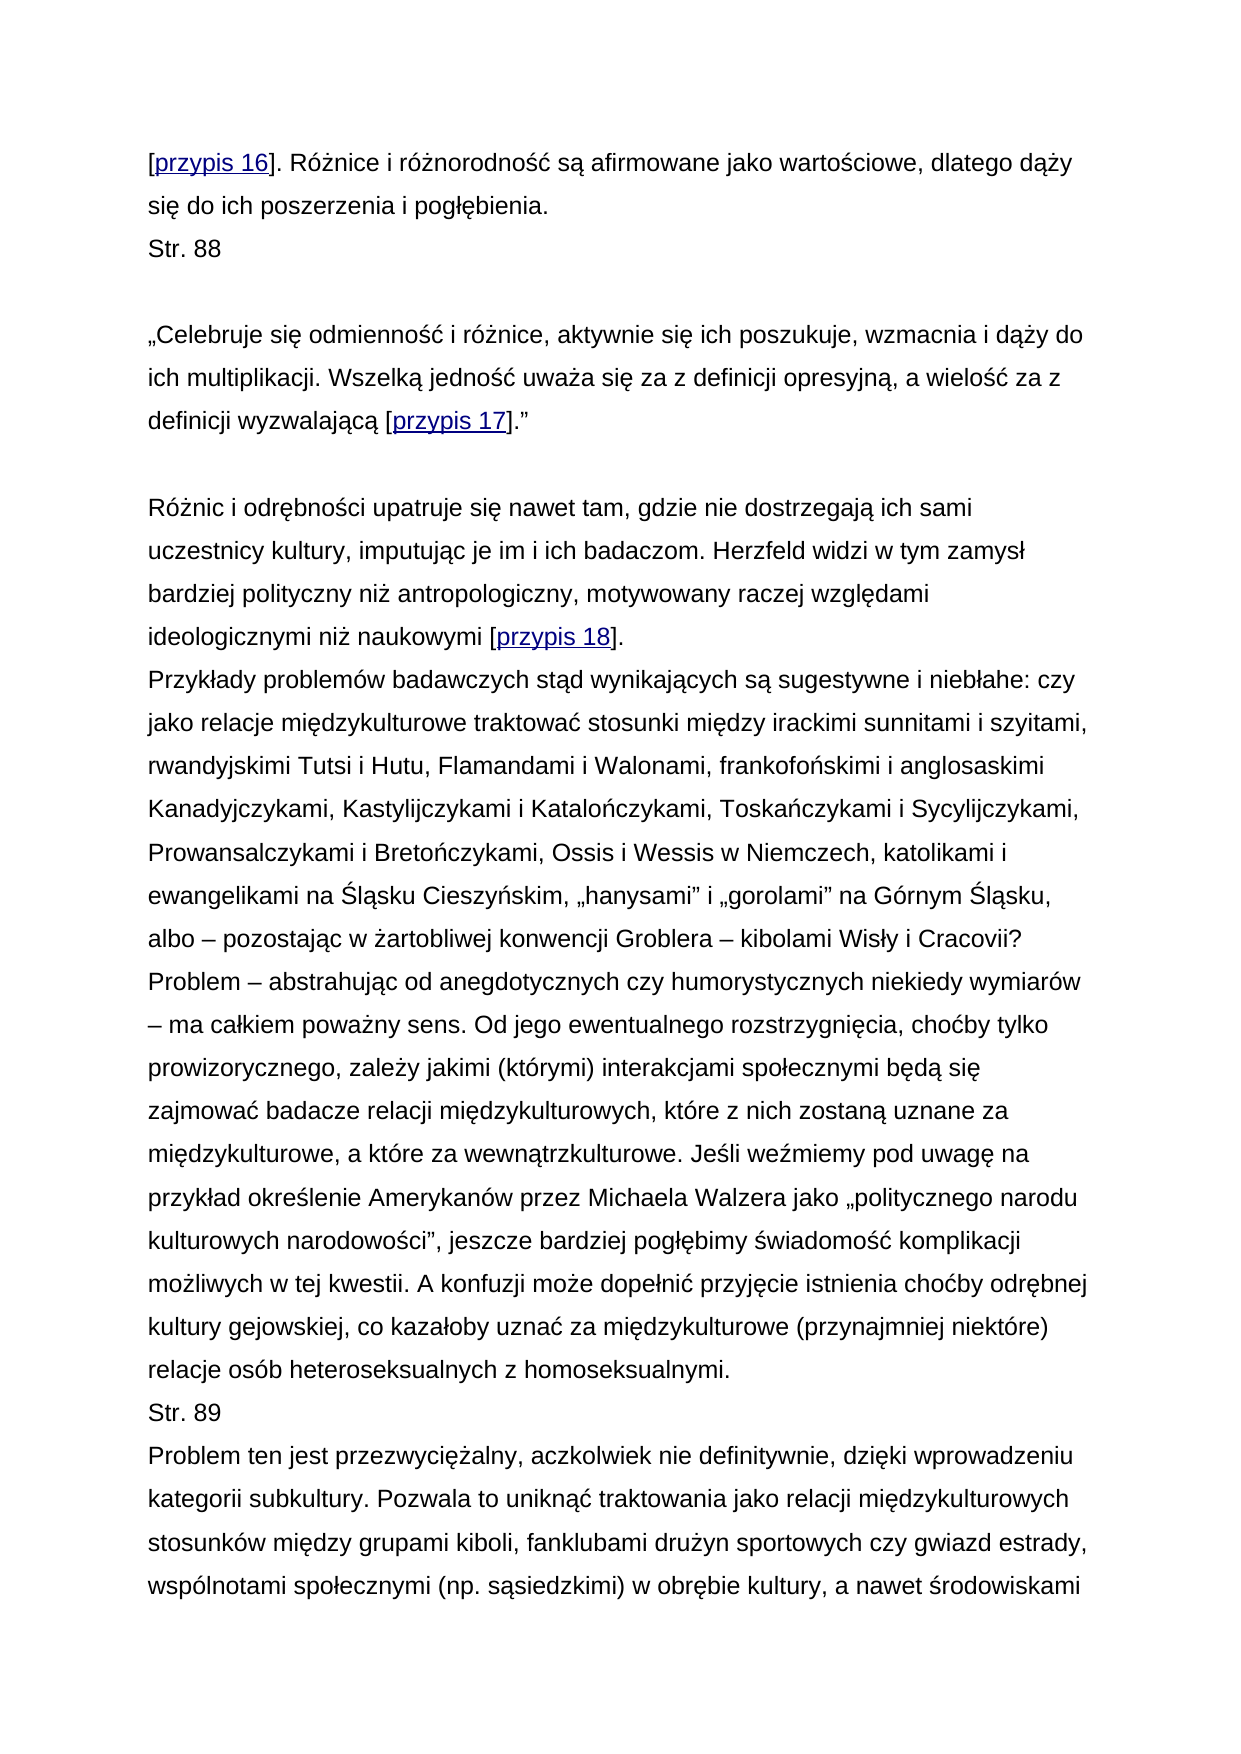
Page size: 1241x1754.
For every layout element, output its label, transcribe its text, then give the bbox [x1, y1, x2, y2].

text Str. 88 [148, 234, 1093, 263]
text „Celebruje się odmienność i różnice, aktywnie się ich poszukuje, wzmacnia i dąży do ich multiplikacji. Wszelką jedność uważa się za z definicji opresyjną, a wielość za z definicji wyzwalającą [przypis 17].” [148, 320, 1093, 435]
text Różnic i odrębności upatruje się nawet tam, gdzie nie dostrzegają ich sami uczestnicy kultury, imputując je im i ich badaczom. Herzfeld widzi w tym zamysł bardziej polityczny niż antropologiczny, motywowany raczej względami ideologicznymi niż naukowymi [przypis 18]. [148, 493, 1093, 651]
text [przypis 16]. Różnice i różnorodność są afirmowane jako wartościowe, dlatego dąży się do ich poszerzenia i pogłębienia. [148, 148, 1093, 219]
text Przykłady problemów badawczych stąd wynikających są sugestywne i niebłahe: czy jako relacje międzykulturowe traktować stosunki między irackimi sunnitami i szyitami, rwandyjskimi Tutsi i Hutu, Flamandami i Walonami, frankofońskimi i anglosaskimi Kanadyjczykami, Kastylijczykami i Katalończykami, Toskańczykami i Sycylijczykami, Prowansalczykami i Bretończykami, Ossis i Wessis w Niemczech, katolikami i ewangelikami na Śląsku Cieszyńskim, „hanysami” i „gorolami” na Górnym Śląsku, albo – pozostając w żartobliwej konwencji Groblera – kibolami Wisły i Cracovii? Problem – abstrahując od anegdotycznych czy humorystycznych niekiedy wymiarów – ma całkiem poważny sens. Od jego ewentualnego rozstrzygnięcia, choćby tylko prowizorycznego, zależy jakimi (którymi) interakcjami społecznymi będą się zajmować badacze relacji międzykulturowych, które z nich zostaną uznane za międzykulturowe, a które za wewnątrzkulturowe. Jeśli weźmiemy pod uwagę na przykład określenie Amerykanów przez Michaela Walzera jako „politycznego narodu kulturowych narodowości”, jeszcze bardziej pogłębimy świadomość komplikacji możliwych w tej kwestii. A konfuzji może dopełnić przyjęcie istnienia choćby odrębnej kultury gejowskiej, co kazałoby uznać za międzykulturowe (przynajmniej niektóre) relacje osób heteroseksualnych z homoseksualnymi. [148, 665, 1093, 1384]
text Problem ten jest przezwyciężalny, aczkolwiek nie definitywnie, dzięki wprowadzeniu kategorii subkultury. Pozwala to uniknąć traktowania jako relacji międzykulturowych stosunków między grupami kiboli, fanklubami drużyn sportowych czy gwiazd estrady, wspólnotami społecznymi (np. sąsiedzkimi) w obrębie kultury, a nawet środowiskami [148, 1441, 1093, 1599]
text Str. 89 [148, 1398, 1093, 1427]
